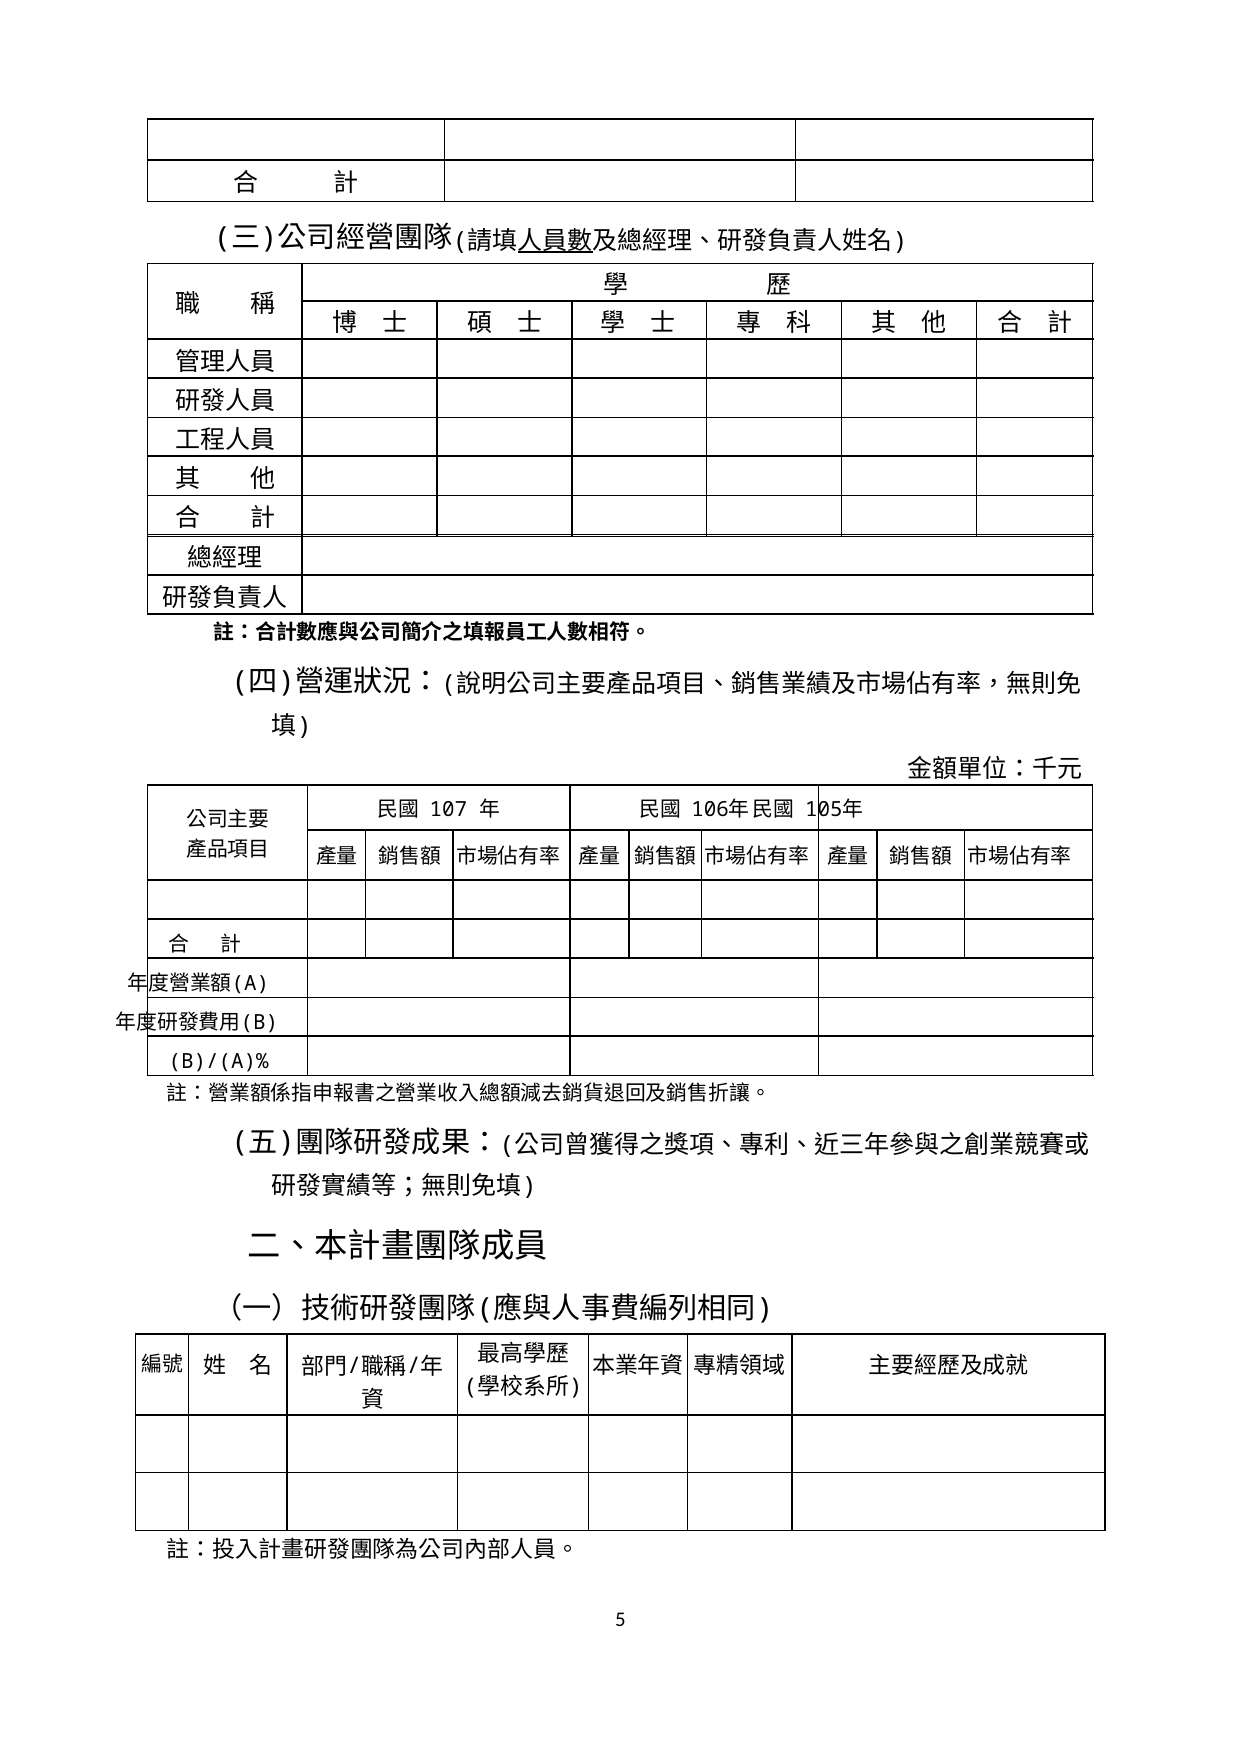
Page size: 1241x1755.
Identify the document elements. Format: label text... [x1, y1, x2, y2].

table_cell [842, 340, 976, 377]
table_cell [308, 1037, 569, 1074]
table_cell [793, 1416, 1104, 1472]
table_cell [630, 881, 701, 918]
table_header 主要經歷及成就 [793, 1335, 1104, 1414]
table_cell [438, 379, 571, 416]
table_cell 博 士 [303, 302, 436, 338]
table_cell [707, 418, 841, 455]
table_cell [977, 418, 1092, 455]
table_cell 管理人員 [148, 340, 301, 377]
table_cell 銷售額 [366, 831, 452, 879]
table_cell 專 科 [707, 302, 841, 338]
table_cell [977, 379, 1092, 416]
table_cell [438, 496, 571, 533]
table_header 專精領域 [688, 1335, 791, 1414]
table_cell [571, 959, 818, 996]
table_cell 產量 [819, 831, 876, 879]
table_cell [571, 1037, 818, 1074]
table_cell [573, 340, 706, 377]
table_cell [707, 496, 841, 533]
table_cell 研發負責人 [148, 576, 301, 613]
table_header 民國 107 年 [308, 786, 569, 829]
table_cell [308, 998, 569, 1035]
table_cell [308, 920, 365, 957]
table_cell [796, 161, 1092, 201]
table_cell [571, 920, 628, 957]
table_cell 總經理 [148, 537, 301, 574]
subtitle 二、本計畫團隊成員 [248, 1221, 1093, 1267]
table_cell [573, 457, 706, 494]
table_cell 年度營業額(A) [148, 959, 307, 996]
subtitle (三)公司經營團隊(請填人員數及總經理、研發負責人姓名) [213, 215, 1093, 256]
table_cell [303, 496, 436, 533]
table_cell [458, 1416, 588, 1472]
table_cell [688, 1473, 791, 1529]
table_cell 其 他 [842, 302, 976, 338]
table_cell [189, 1473, 286, 1529]
table_cell [303, 576, 1092, 613]
table_cell 年度研發費用(B) [148, 998, 307, 1035]
table_cell 市場佔有率 [702, 831, 818, 879]
table_cell [573, 496, 706, 533]
table_header 職 稱 [148, 264, 301, 338]
table_cell 市場佔有率 [965, 831, 1092, 879]
table_cell 產量 [571, 831, 628, 879]
table_cell [819, 998, 1092, 1035]
text 註：投入計畫研發團隊為公司內部人員。 [166, 1531, 1093, 1564]
table_header 編號 [136, 1335, 188, 1414]
table_cell [630, 920, 701, 957]
table_header 公司主要 產品項目 [148, 786, 307, 879]
table_cell [965, 920, 1092, 957]
table_cell [458, 1473, 588, 1529]
table_cell 合 計 [148, 496, 301, 533]
table_cell 產量 [308, 831, 365, 879]
table_cell [148, 881, 307, 918]
table_cell [819, 920, 876, 957]
table_cell [308, 881, 365, 918]
table_cell [842, 496, 976, 533]
table_cell [707, 340, 841, 377]
subtitle (四)營運狀況：(說明公司主要產品項目、銷售業績及市場佔有率，無則免填) [213, 658, 1093, 742]
table_cell [136, 1473, 188, 1529]
table_cell [445, 161, 795, 201]
table_cell [571, 881, 628, 918]
table_cell [977, 457, 1092, 494]
table_cell [136, 1416, 188, 1472]
table_cell 市場佔有率 [454, 831, 569, 879]
table_cell [819, 881, 876, 918]
table_cell [454, 881, 569, 918]
subtitle （一）技術研發團隊(應與人事費編列相同) [213, 1285, 1093, 1327]
table_cell [842, 418, 976, 455]
table_cell [707, 379, 841, 416]
table_cell [288, 1416, 457, 1472]
table_cell [366, 881, 452, 918]
table_cell [842, 457, 976, 494]
table_cell [977, 340, 1092, 377]
table_cell [438, 457, 571, 494]
table_cell [702, 881, 818, 918]
table_cell [303, 379, 436, 416]
table_cell 學 士 [573, 302, 706, 338]
table_cell [589, 1473, 687, 1529]
table_cell 銷售額 [630, 831, 701, 879]
table_cell [688, 1416, 791, 1472]
subtitle (五)團隊研發成果：(公司曾獲得之獎項、專利、近三年參與之創業競賽或研發實績等；無則免填) [213, 1119, 1093, 1202]
table_cell [819, 1037, 1092, 1074]
table_cell 合 計 [148, 920, 307, 957]
table_cell [303, 457, 436, 494]
table_header 民國 106年 [571, 786, 818, 829]
table_cell 研發人員 [148, 379, 301, 416]
table_cell 其 他 [148, 457, 301, 494]
table_cell [965, 881, 1092, 918]
table_header 學 歷 [303, 264, 1092, 300]
table_cell [303, 340, 436, 377]
table_cell [977, 496, 1092, 533]
table_cell [438, 418, 571, 455]
text 註：營業額係指申報書之營業收入總額減去銷貨退回及銷售折讓。 [166, 1076, 1093, 1106]
table_cell [303, 537, 1092, 574]
table_cell [454, 920, 569, 957]
table_cell [819, 959, 1092, 996]
table_cell [189, 1416, 286, 1472]
table_cell [366, 920, 452, 957]
table_header 民國 105年 [819, 786, 1092, 829]
table_header 最高學歷 (學校系所) [458, 1335, 588, 1414]
table_cell [303, 418, 436, 455]
table_cell [702, 920, 818, 957]
table_cell 銷售額 [878, 831, 964, 879]
table_cell [793, 1473, 1104, 1529]
table_cell [842, 379, 976, 416]
table_cell [438, 340, 571, 377]
subtitle 註：合計數應與公司簡介之填報員工人數相符。 [213, 615, 1093, 646]
table_cell 工程人員 [148, 418, 301, 455]
table_cell [571, 998, 818, 1035]
table_cell 合 計 [977, 302, 1092, 338]
table_cell [445, 120, 795, 159]
text 金額單位：千元 [148, 748, 1082, 784]
table_cell 碩 士 [438, 302, 571, 338]
table_header 部門/職稱/年資 [288, 1335, 457, 1414]
table_cell [878, 881, 964, 918]
table_cell [878, 920, 964, 957]
table_cell 合 計 [148, 161, 444, 201]
table_cell (B)/(A)% [148, 1037, 307, 1074]
table_cell [707, 457, 841, 494]
table_cell [589, 1416, 687, 1472]
table_cell [573, 379, 706, 416]
table_cell [148, 120, 444, 159]
table_cell [573, 418, 706, 455]
table_header 姓 名 [189, 1335, 286, 1414]
table_cell [308, 959, 569, 996]
table_header 本業年資 [589, 1335, 687, 1414]
table_cell [796, 120, 1092, 159]
table_cell [288, 1473, 457, 1529]
